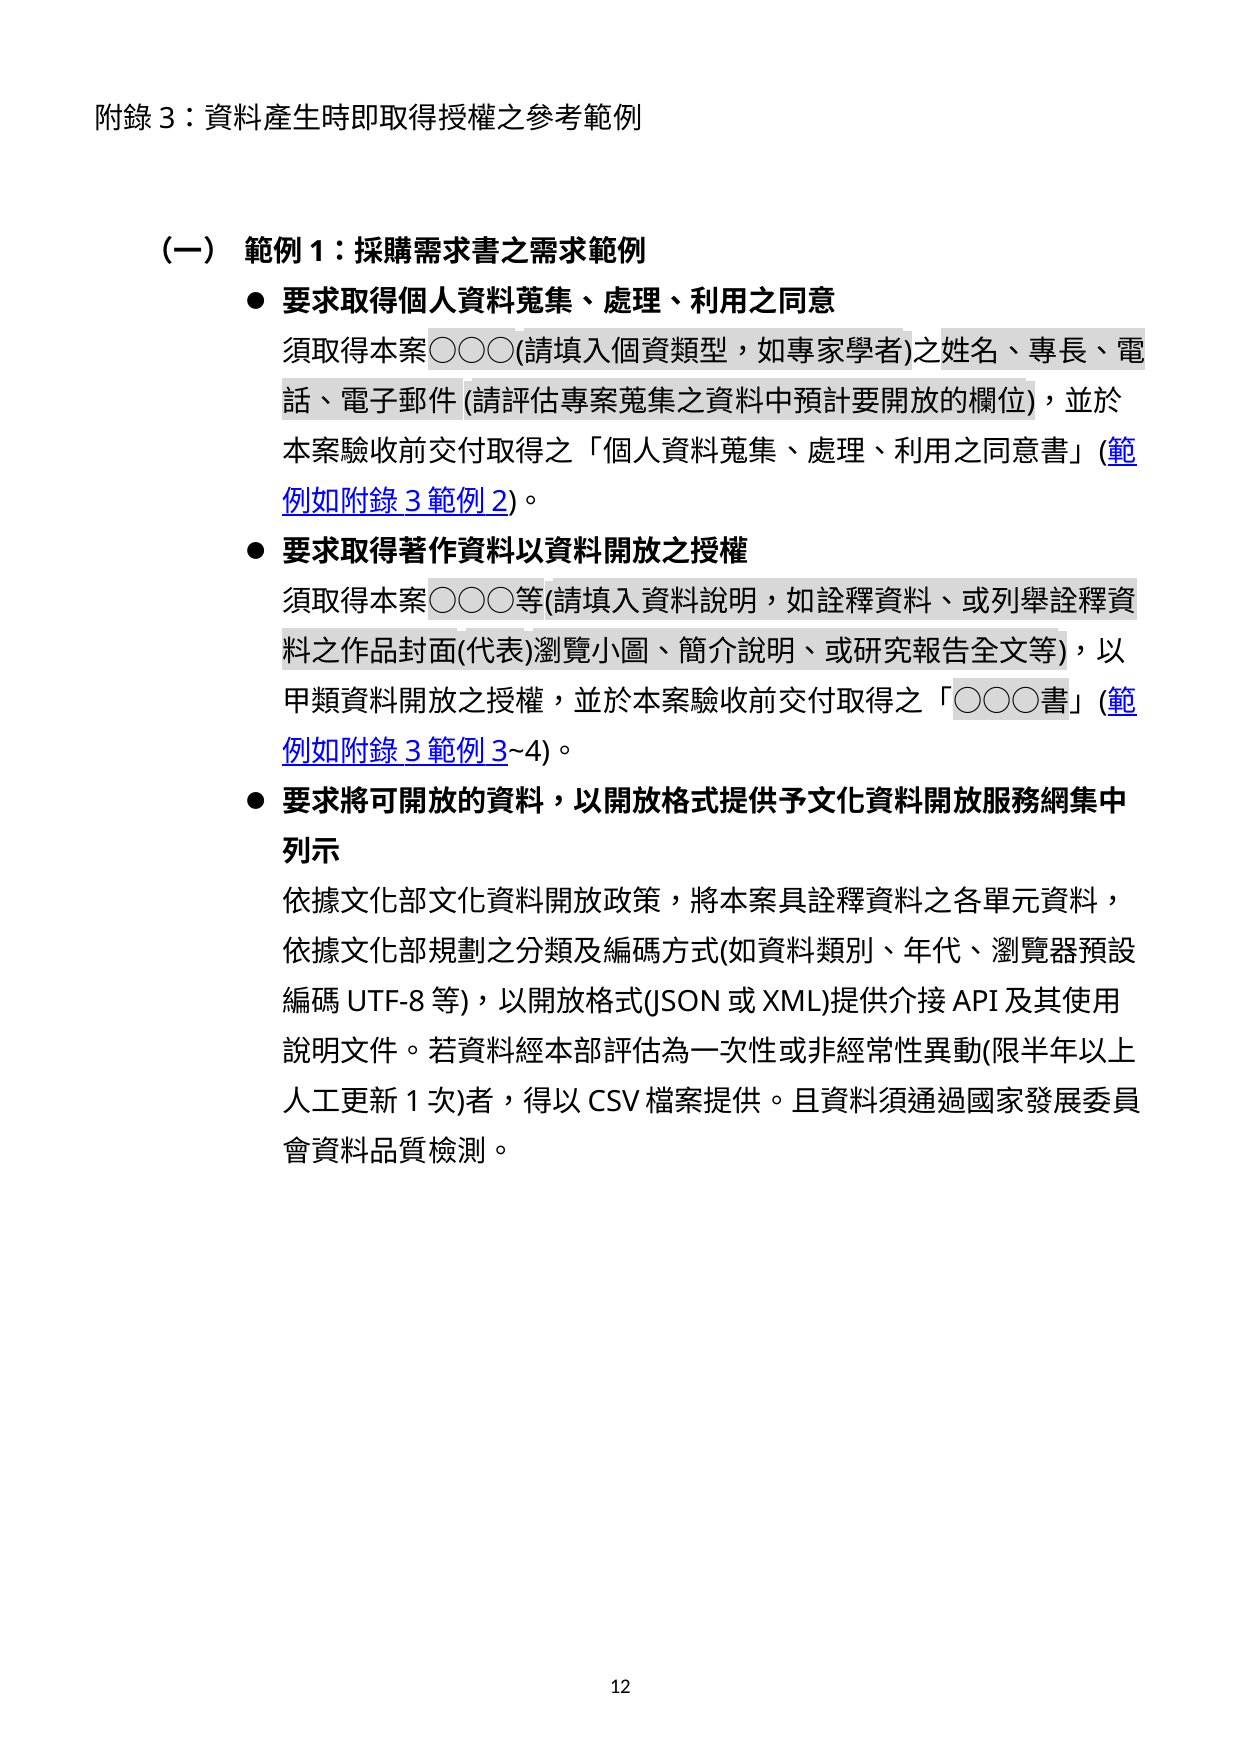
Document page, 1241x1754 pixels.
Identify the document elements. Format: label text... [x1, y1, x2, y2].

text 須取得本案○○○等(請填入資料說明，如詮釋資料、或列舉詮釋資料之作品封面(代表)瀏覽小圖、簡介說明、或研究報告全文等)，以甲類資料開放之授權，並於本案驗收前交付取得之「○○○書」(範例如附錄3範例3~4)。 [282, 572, 1146, 772]
list 要求取得著作資料以資料開放之授權 [244, 522, 1146, 572]
subtitle 範例1：採購需求書之需求範例 [144, 222, 1146, 272]
text 依據文化部文化資料開放政策，將本案具詮釋資料之各單元資料，依據文化部規劃之分類及編碼方式(如資料類別、年代、瀏覽器預設編碼UTF-8等)，以開放格式(JSON或XML)提供介接API及其使用說明文件。若資料經本部評估為一次性或非經常性異動(限半年以上人工更新1次)者，得以CSV檔案提供。且資料須通過國家發展委員會資料品質檢測。 [282, 872, 1146, 1172]
text 須取得本案○○○(請填入個資類型，如專家學者)之姓名、專長、電話、電子郵件 (請評估專案蒐集之資料中預計要開放的欄位)，並於本案驗收前交付取得之「個人資料蒐集、處理、利用之同意書」(範例如附錄3範例2)。 [282, 322, 1146, 522]
subtitle 附錄3：資料產生時即取得授權之參考範例 [94, 94, 1146, 137]
list 要求取得個人資料蒐集、處理、利用之同意 [244, 272, 1146, 322]
list 要求將可開放的資料，以開放格式提供予文化資料開放服務網集中列示 [244, 772, 1146, 872]
